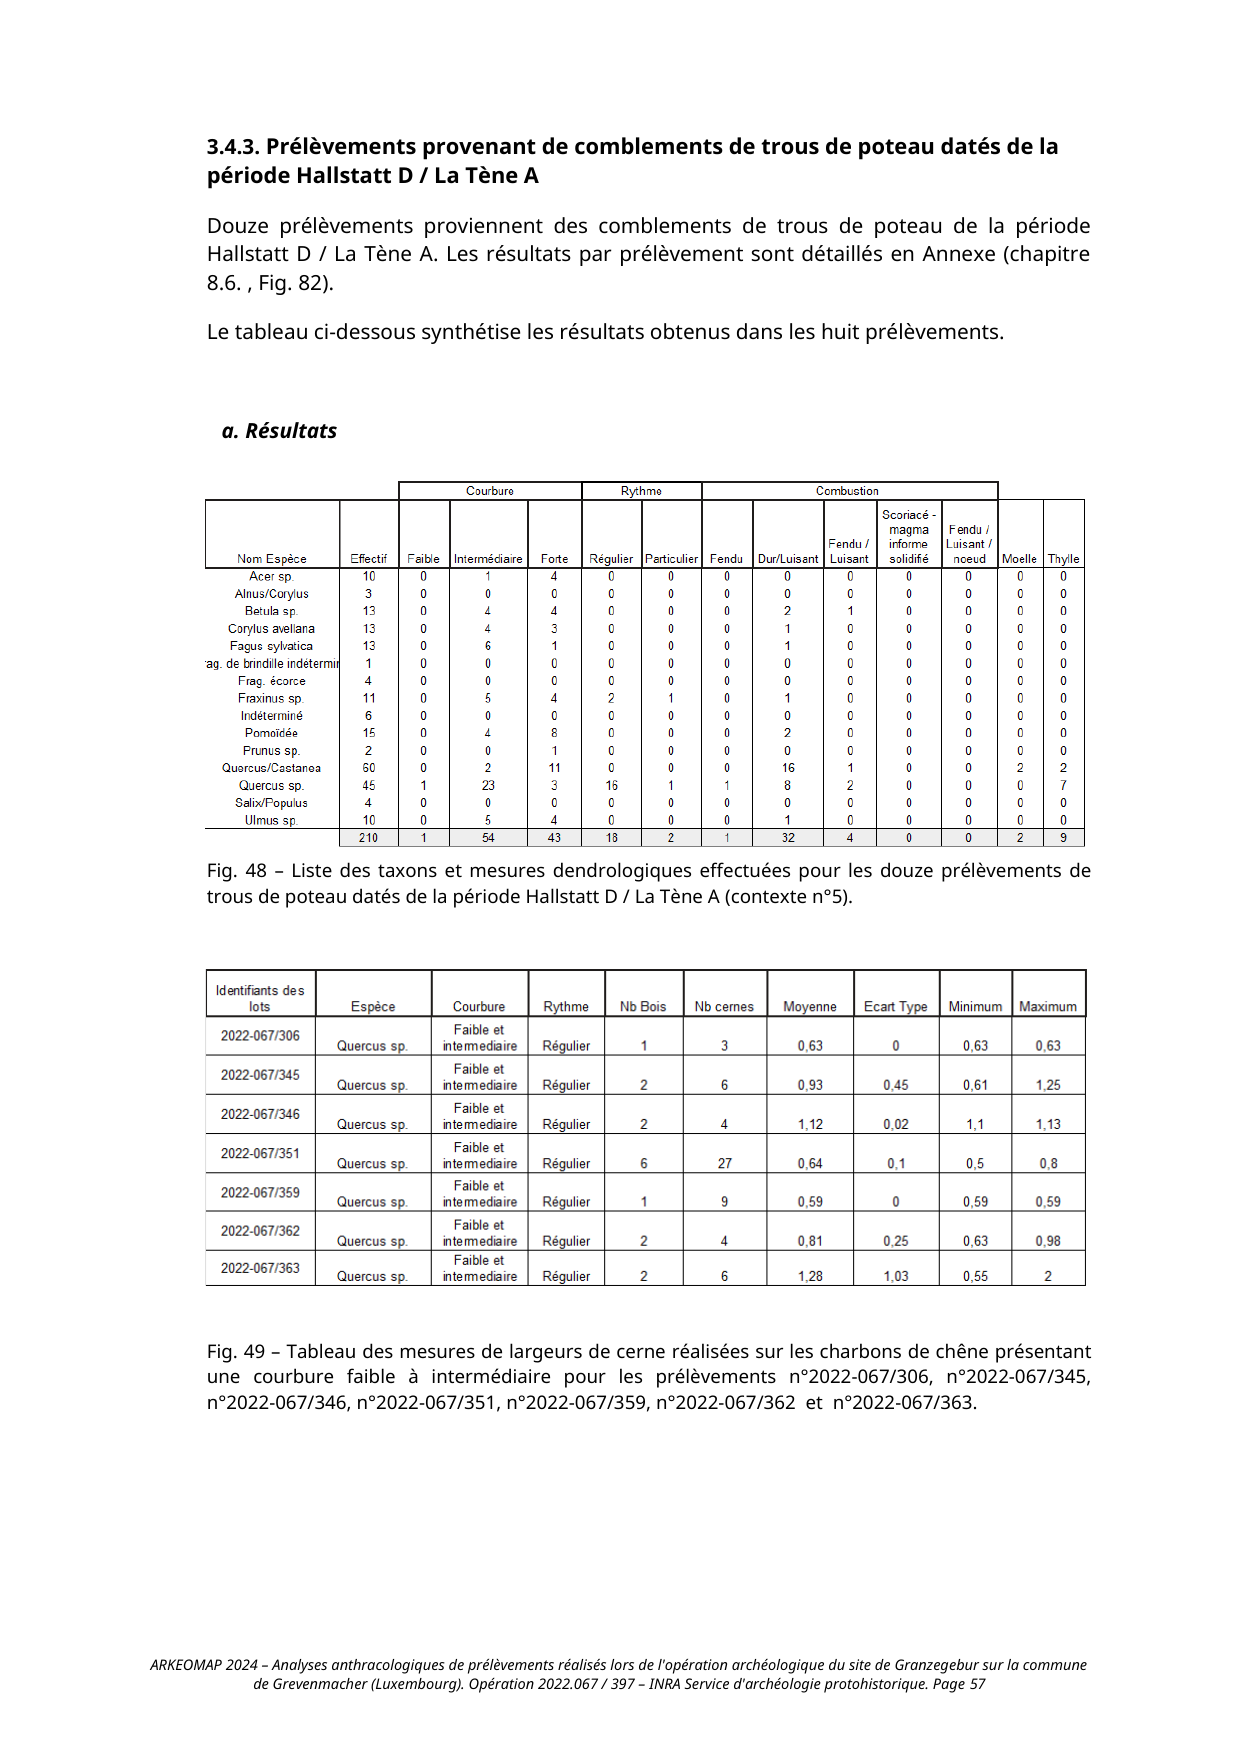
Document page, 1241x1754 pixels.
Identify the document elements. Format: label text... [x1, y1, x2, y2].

picture [205, 481, 1091, 858]
subtitle Prélèvements provenant de comblements de trous de poteau datés de la période Hallstatt D / La Tène A [207, 131, 1092, 190]
text Fig. 49 – Tableau des mesures de largeurs de cerne réalisées sur les charbons de chêne présentant une courbure faible à intermédiaire pour les prélèvements n°2022-067/306, n°2022-067/345, n°2022-067/346, n°2022-067/351, n°2022-067/359, n°2022-067/362 et n°2022-067/363. [207, 1338, 1092, 1415]
subtitle a. Résultats [148, 416, 1092, 444]
text Le tableau ci-dessous synthétise les résultats obtenus dans les huit prélèvements. [207, 317, 1092, 346]
picture [205, 969, 1092, 1290]
text Fig. 48 – Liste des taxons et mesures dendrologiques effectuées pour les douze prélèvements de trous de poteau datés de la période Hallstatt D / La Tène A (contexte n°5). [207, 467, 1092, 909]
text Douze prélèvements proviennent des comblements de trous de poteau de la période Hallstatt D / La Tène A. Les résultats par prélèvement sont détaillés en Annexe (chapitre 8.6. , Fig. 82). [207, 211, 1092, 296]
